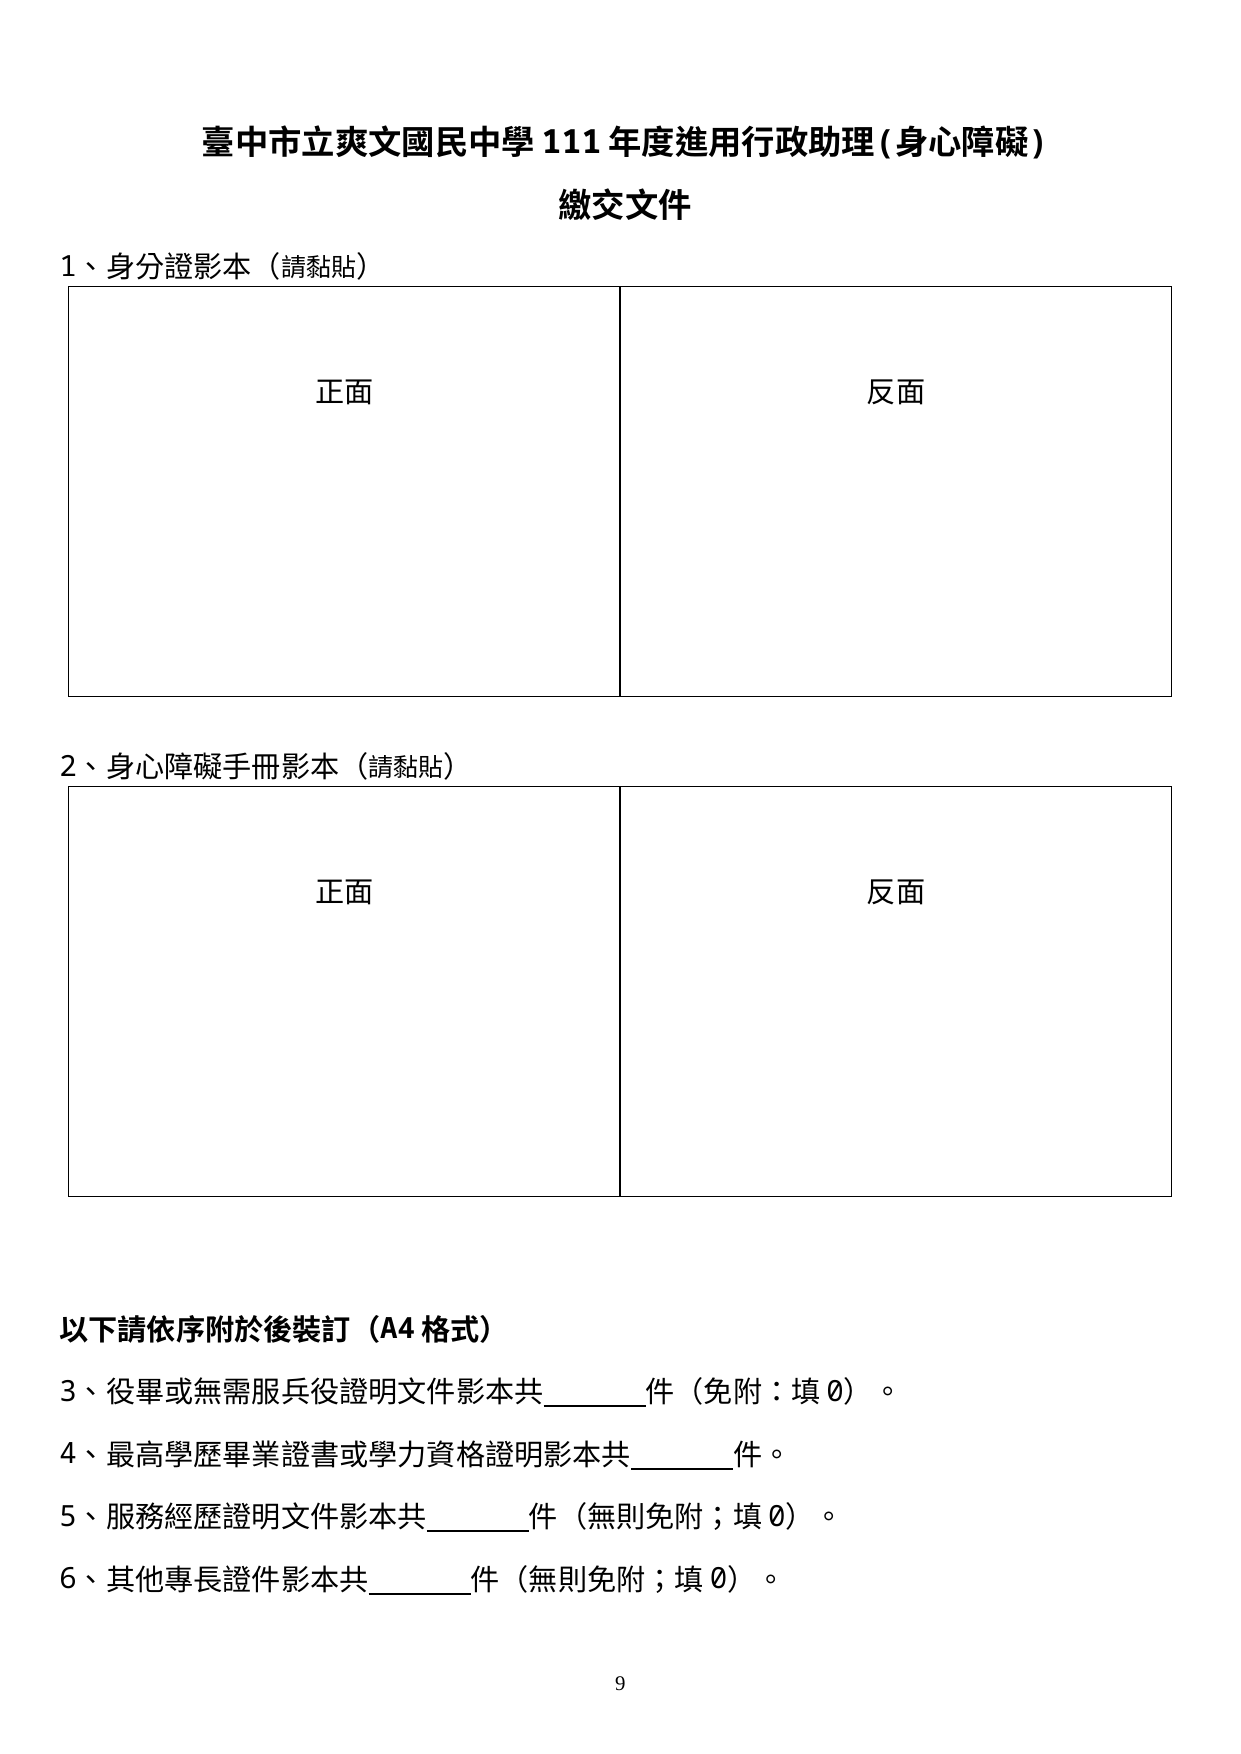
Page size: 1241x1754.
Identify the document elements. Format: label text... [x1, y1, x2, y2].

text 1、身分證影本（請黏貼） [59, 223, 1181, 286]
text 5、服務經歷證明文件影本共 件（無則免附；填0）。 [59, 1473, 1181, 1536]
text 3、役畢或無需服兵役證明文件影本共 件（免附：填0）。 [59, 1348, 1181, 1411]
text 6、其他專長證件影本共 件（無則免附；填0）。 [59, 1536, 1181, 1598]
text 臺中市立爽文國民中學111年度進用行政助理(身心障礙) [59, 98, 1190, 161]
table_header 正面 [69, 287, 619, 696]
table_header 正面 [69, 787, 619, 1196]
text 2、身心障礙手冊影本（請黏貼） [59, 723, 1181, 786]
text 以下請依序附於後裝訂（A4格式） [59, 1286, 1181, 1348]
table_header 反面 [621, 787, 1171, 1196]
text 繳交文件 [59, 161, 1190, 223]
text 4、最高學歷畢業證書或學力資格證明影本共 件。 [59, 1411, 1181, 1473]
table_header 反面 [621, 287, 1171, 696]
